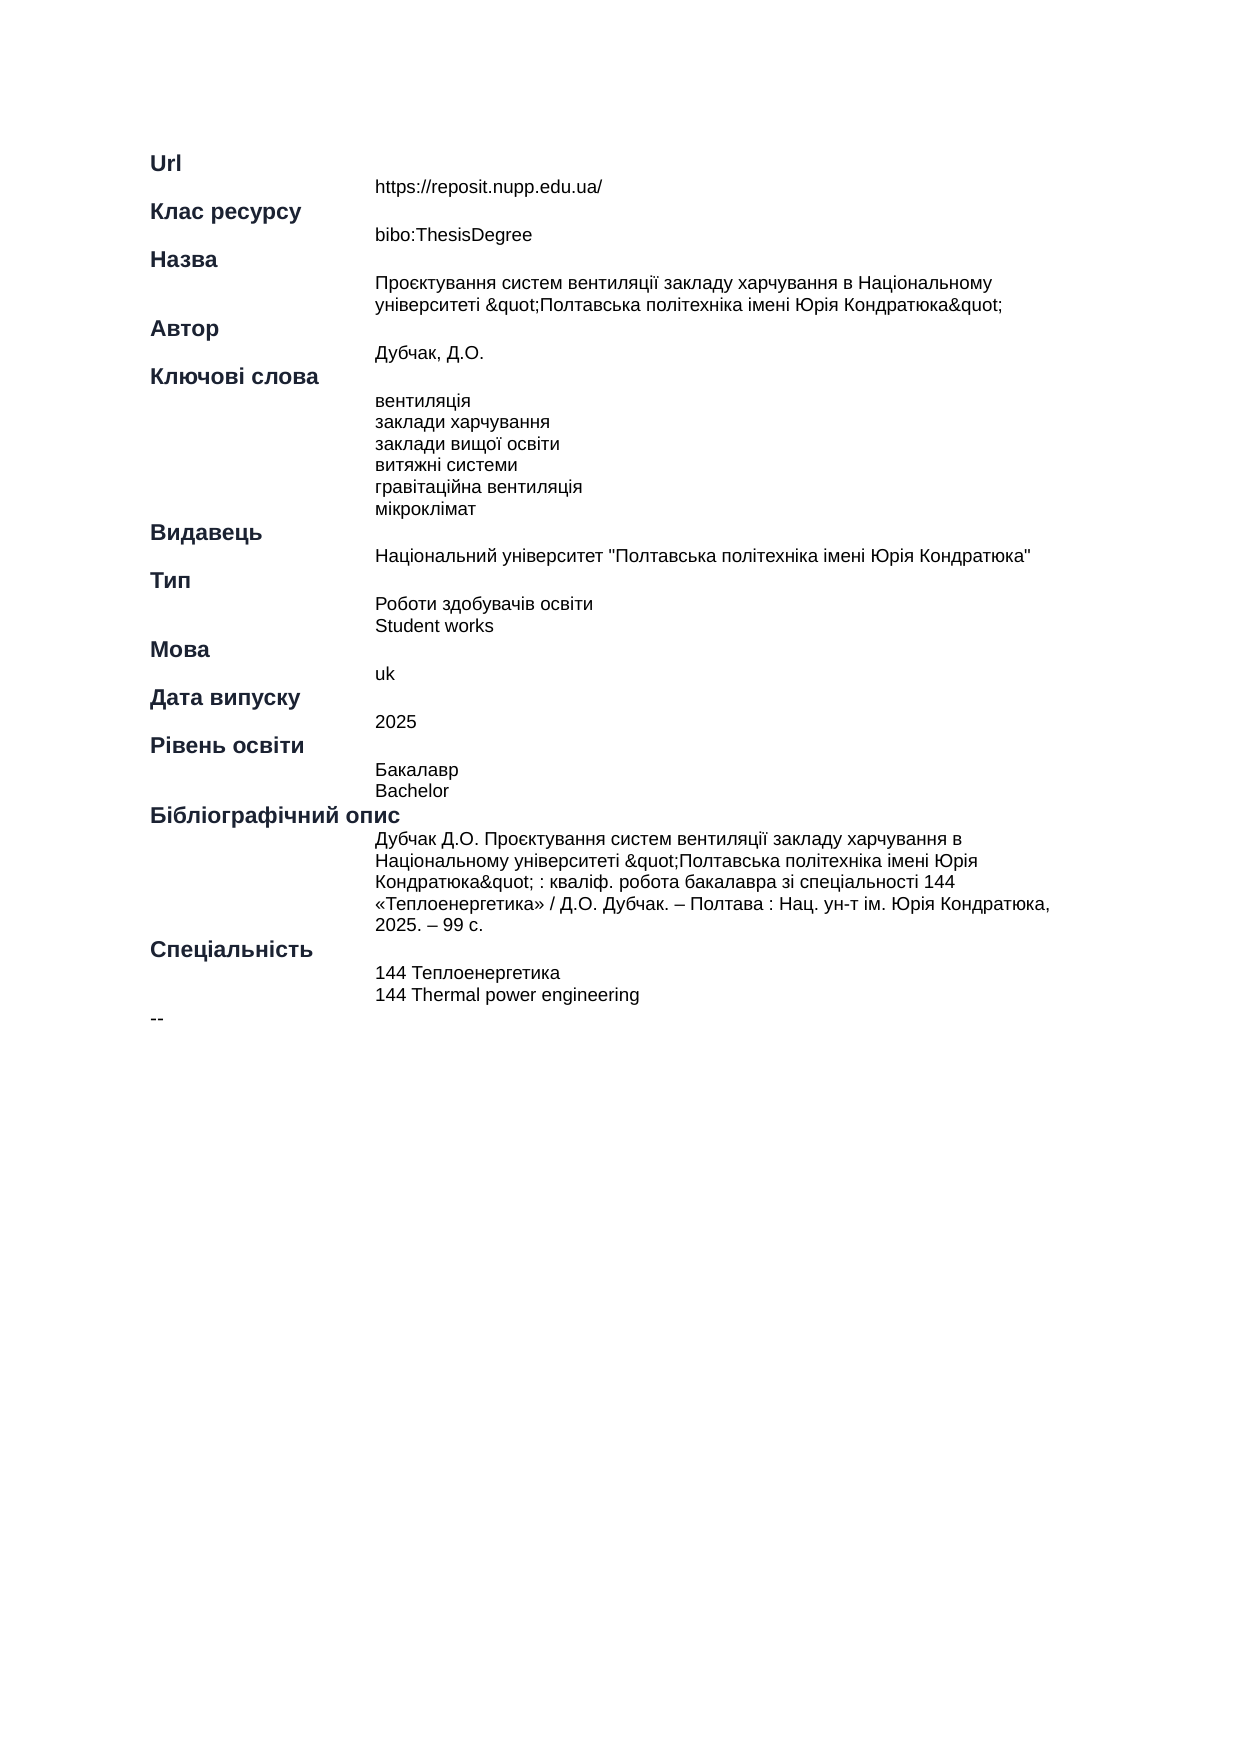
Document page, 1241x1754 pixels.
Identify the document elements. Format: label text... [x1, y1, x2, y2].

text bibo:ThesisDegree [375, 224, 1090, 246]
text Видавець [150, 519, 1090, 545]
text витяжні системи [375, 454, 1090, 476]
text Тип [150, 567, 1090, 593]
text 144 Теплоенергетика [375, 962, 1090, 984]
text Рівень освіти [150, 732, 1090, 758]
text Мова [150, 636, 1090, 663]
text Клас ресурсу [150, 198, 1090, 224]
text uk [375, 663, 1090, 684]
text гравітаційна вентиляція [375, 476, 1090, 497]
text Проєктування систем вентиляції закладу харчування в Національному університеті &quot;Полтавська політехніка імені Юрія Кондратюка&quot; [375, 272, 1090, 315]
text Бакалавр [375, 758, 1090, 780]
text Національний університет "Полтавська політехніка імені Юрія Кондратюка" [375, 545, 1090, 567]
text 2025 [375, 711, 1090, 732]
text Автор [150, 315, 1090, 342]
text -- [150, 1005, 1090, 1029]
text заклади вищої освіти [375, 433, 1090, 454]
text 144 Thermal power engineering [375, 984, 1090, 1005]
text мікроклімат [375, 497, 1090, 519]
text https://reposit.nupp.edu.ua/ [375, 176, 1090, 198]
text Дубчак, Д.О. [375, 342, 1090, 363]
text Дата випуску [150, 684, 1090, 711]
text Ключові слова [150, 363, 1090, 389]
text Назва [150, 246, 1090, 272]
text Дубчак Д.О. Проєктування систем вентиляції закладу харчування в Національному університеті &quot;Полтавська політехніка імені Юрія Кондратюка&quot; : кваліф. робота бакалавра зі спеціальності 144 «Теплоенергетика» / Д.О. Дубчак. – Полтава : Нац. ун-т ім. Юрія Кондратюка, 2025. – 99 с. [375, 828, 1090, 936]
text Спеціальність [150, 936, 1090, 962]
text Student works [375, 615, 1090, 636]
text вентиляція [375, 389, 1090, 411]
text Бібліографічний опис [150, 802, 1090, 828]
text Роботи здобувачів освіти [375, 593, 1090, 615]
text Url [150, 150, 1090, 176]
text заклади харчування [375, 411, 1090, 433]
text Bachelor [375, 780, 1090, 802]
